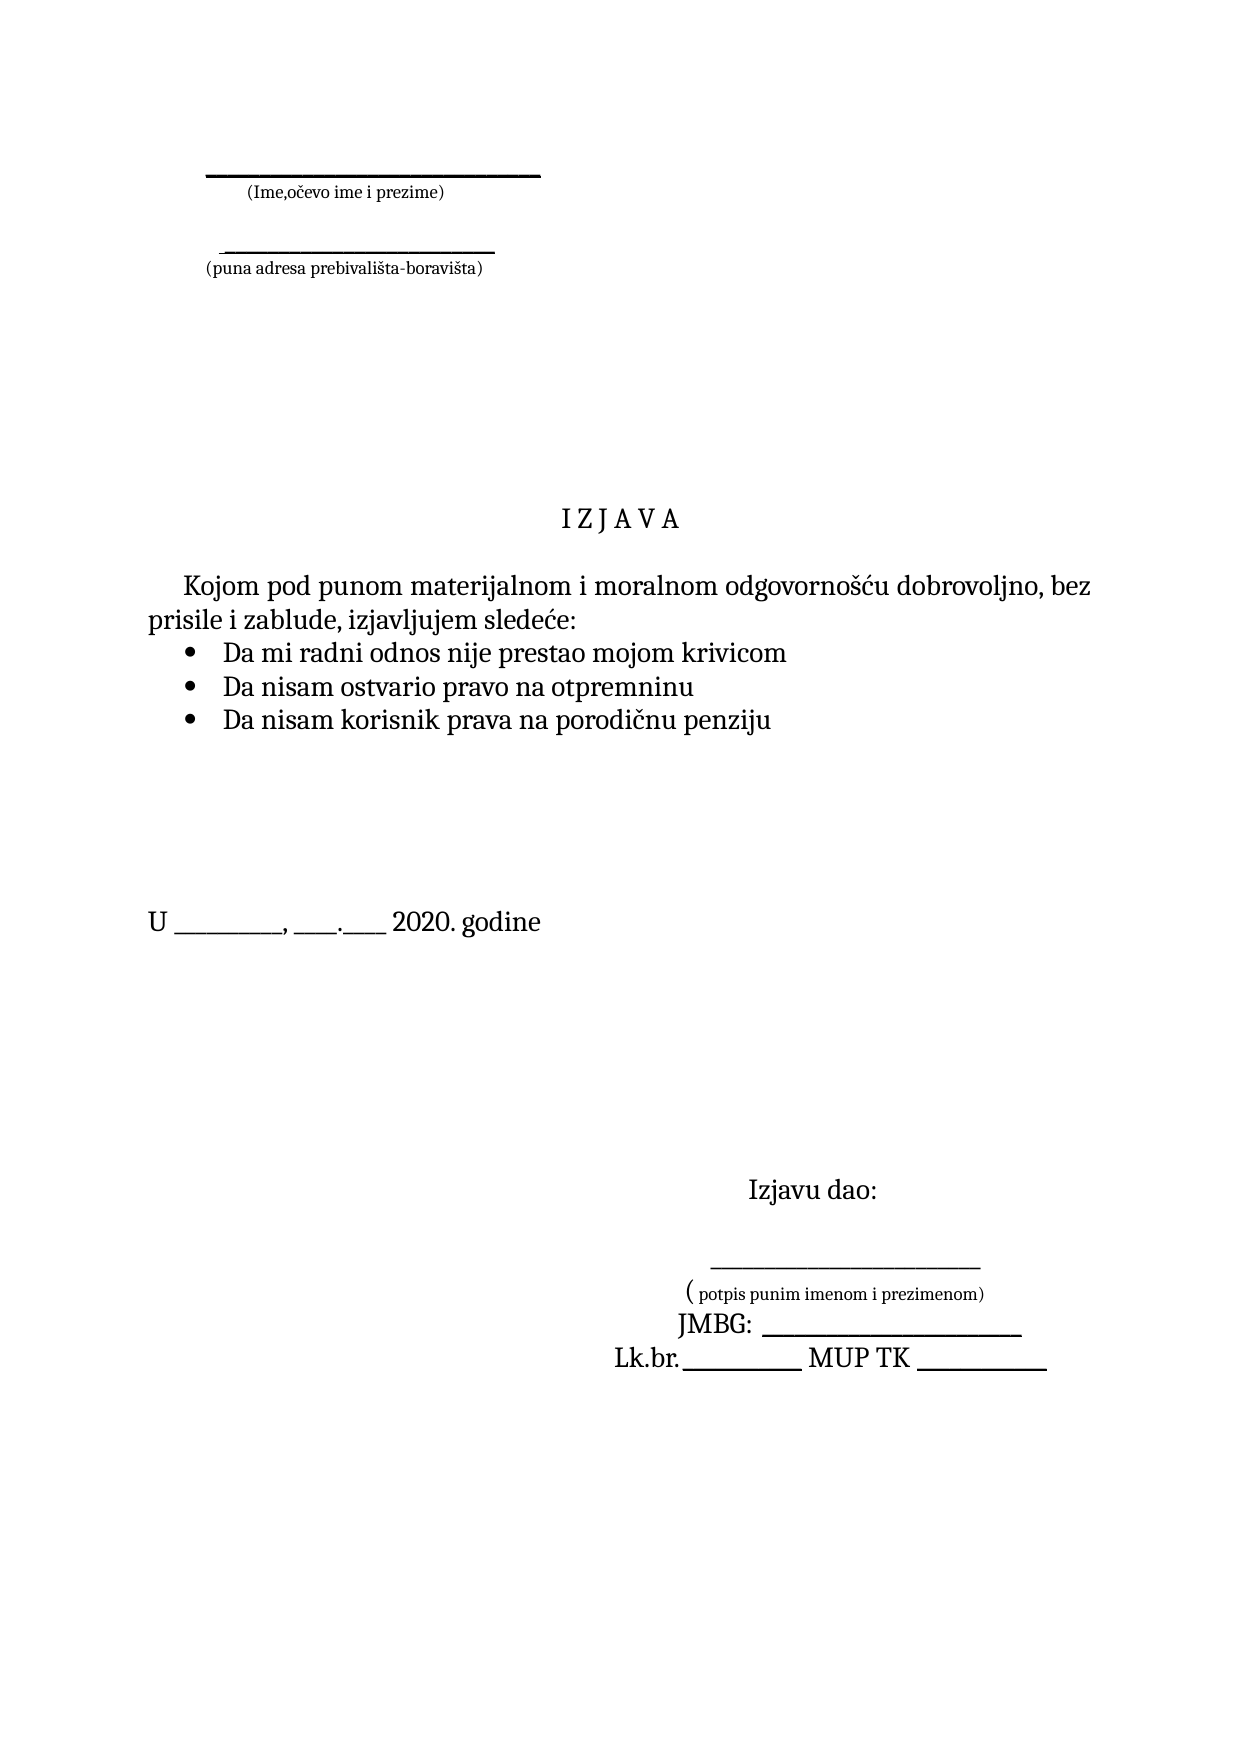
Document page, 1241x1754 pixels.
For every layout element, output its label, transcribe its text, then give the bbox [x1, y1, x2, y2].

text Lk.br.___________ MUP TK ____________ [148, 1341, 1093, 1374]
text Izjavu dao: [148, 1173, 1093, 1207]
list Da nisam ostvario pravo na otpremninu [185, 670, 1093, 703]
text U __________, ____.____ 2020. godine [148, 905, 1093, 938]
text I Z J A V A [148, 502, 1093, 536]
text _________________________ [148, 1240, 1093, 1274]
text (Ime,očevo ime i prezime) [148, 181, 1093, 203]
list Da nisam korisnik prava na porodičnu penziju [185, 703, 1093, 737]
text _______________________________ [148, 148, 1093, 181]
text _________________________ [148, 224, 1093, 258]
list Da mi radni odnos nije prestao mojom krivicom [185, 636, 1093, 670]
text Kojom pod punom materijalnom i moralnom odgovornošću dobrovoljno, bez prisile i zablude, izjavljujem sledeće: [148, 569, 1093, 636]
text (potpis punim imenom i prezimenom) [148, 1274, 1093, 1307]
text (puna adresa prebivališta-boravišta) [148, 258, 1093, 279]
text JMBG: ________________________ [148, 1307, 1093, 1341]
